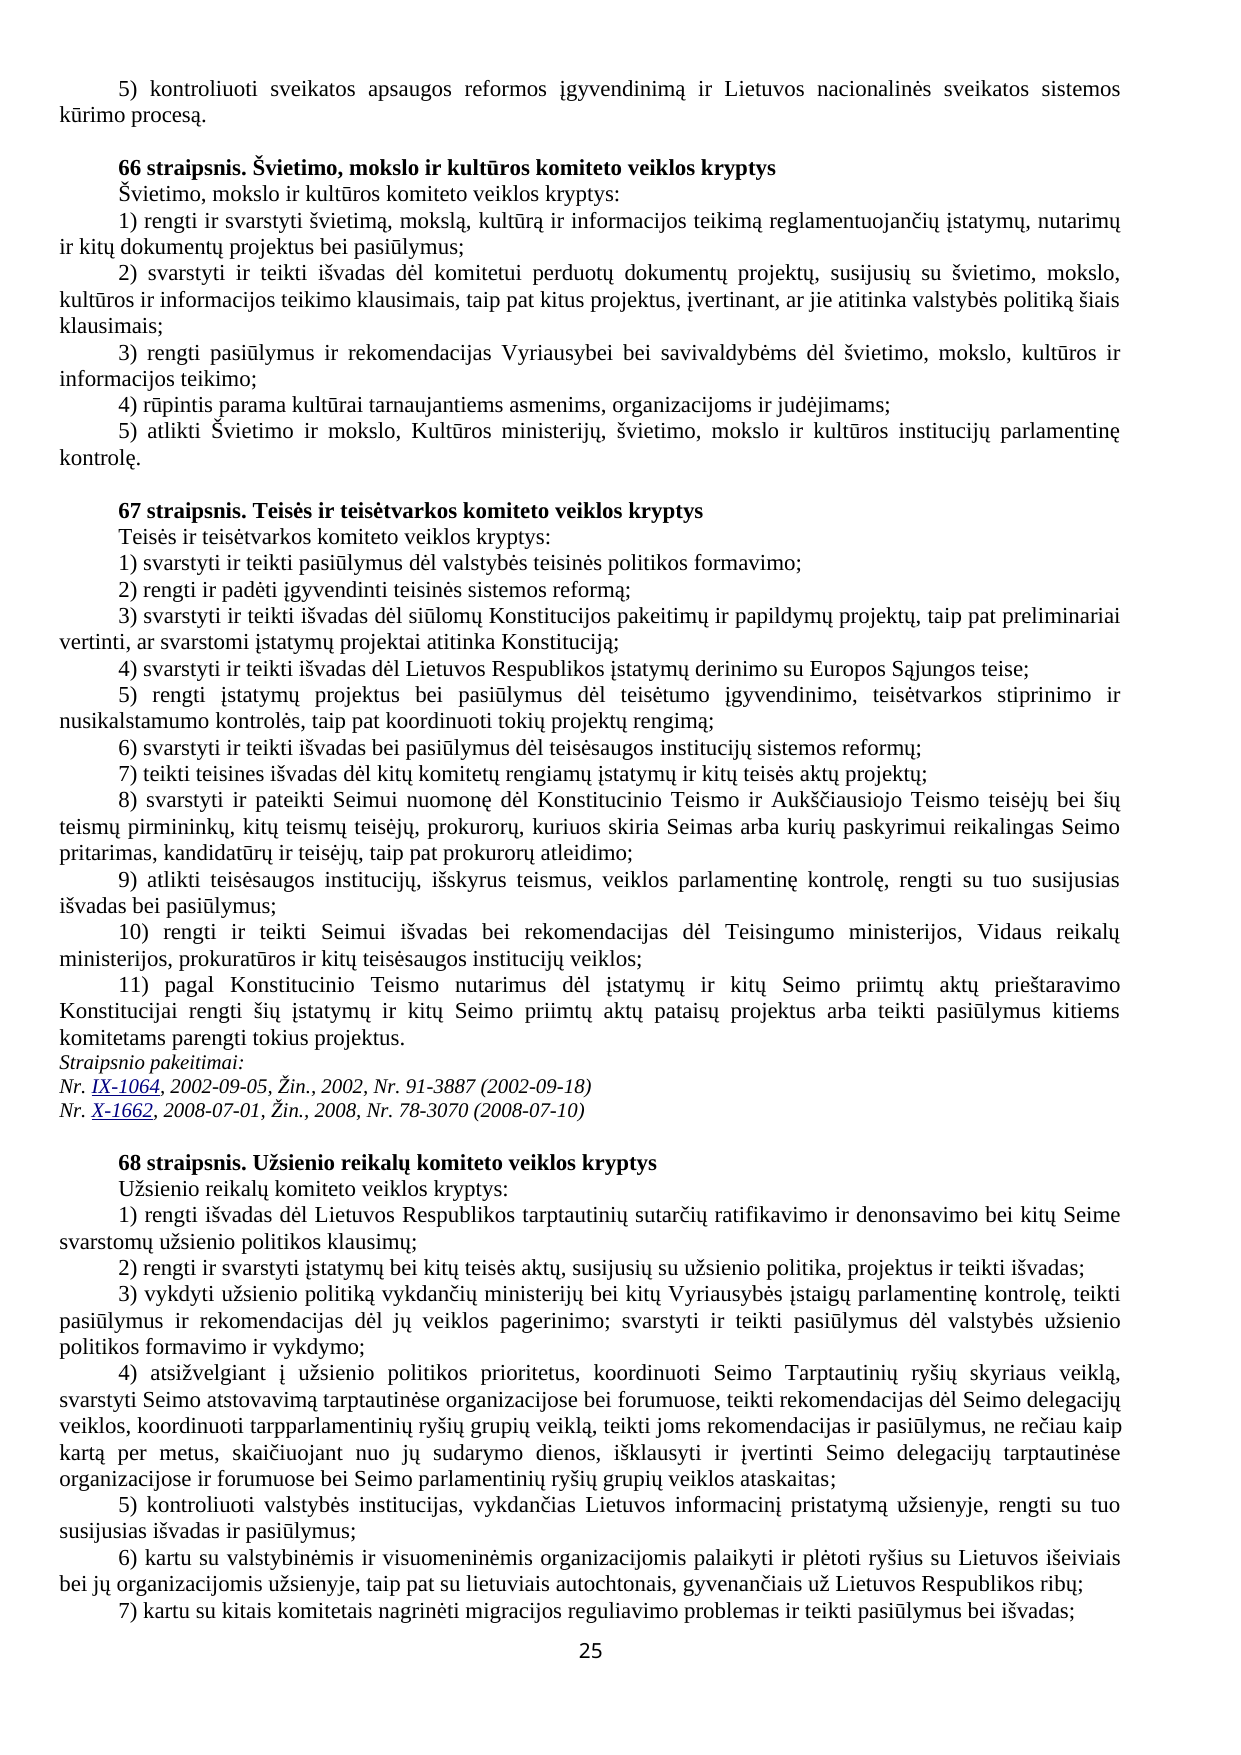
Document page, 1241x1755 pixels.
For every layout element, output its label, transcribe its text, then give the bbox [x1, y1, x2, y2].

text Nr. X-1662, 2008-07-01, Žin., 2008, Nr. 78-3070 (2008-07-10) [59, 1098, 1122, 1122]
text 4) svarstyti ir teikti išvadas dėl Lietuvos Respublikos įstatymų derinimo su Europos Sąjungos teise; [59, 655, 1122, 681]
text Užsienio reikalų komiteto veiklos kryptys: [59, 1175, 1122, 1201]
text 3) vykdyti užsienio politiką vykdančių ministerijų bei kitų Vyriausybės įstaigų parlamentinę kontrolę, teikti pasiūlymus ir rekomendacijas dėl jų veiklos pagerinimo; svarstyti ir teikti pasiūlymus dėl valstybės užsienio politikos formavimo ir vykdymo; [59, 1280, 1122, 1359]
text 7) teikti teisines išvadas dėl kitų komitetų rengiamų įstatymų ir kitų teisės aktų projektų; [59, 760, 1122, 787]
text 4) rūpintis parama kultūrai tarnaujantiems asmenims, organizacijoms ir judėjimams; [59, 391, 1122, 418]
text 1) rengti išvadas dėl Lietuvos Respublikos tarptautinių sutarčių ratifikavimo ir denonsavimo bei kitų Seime svarstomų užsienio politikos klausimų; [59, 1201, 1122, 1254]
text 2) svarstyti ir teikti išvadas dėl komitetui perduotų dokumentų projektų, susijusių su švietimo, mokslo, kultūros ir informacijos teikimo klausimais, taip pat kitus projektus, įvertinant, ar jie atitinka valstybės politiką šiais klausimais; [59, 259, 1122, 338]
text 5) kontroliuoti sveikatos apsaugos reformos įgyvendinimą ir Lietuvos nacionalinės sveikatos sistemos kūrimo procesą. [59, 75, 1122, 128]
text 68 straipsnis. Užsienio reikalų komiteto veiklos kryptys [59, 1149, 1122, 1175]
text 6) kartu su valstybinėmis ir visuomeninėmis organizacijomis palaikyti ir plėtoti ryšius su Lietuvos išeiviais bei jų organizacijomis užsienyje, taip pat su lietuviais autochtonais, gyvenančiais už Lietuvos Respublikos ribų; [59, 1544, 1122, 1597]
text 66 straipsnis. Švietimo, mokslo ir kultūros komiteto veiklos kryptys [59, 154, 1122, 180]
text 67 straipsnis. Teisės ir teisėtvarkos komiteto veiklos kryptys [59, 497, 1122, 523]
text 2) rengti ir svarstyti įstatymų bei kitų teisės aktų, susijusių su užsienio politika, projektus ir teikti išvadas; [59, 1254, 1122, 1280]
text 5) atlikti Švietimo ir mokslo, Kultūros ministerijų, švietimo, mokslo ir kultūros institucijų parlamentinę kontrolę. [59, 418, 1122, 470]
text 10) rengti ir teikti Seimui išvadas bei rekomendacijas dėl Teisingumo ministerijos, Vidaus reikalų ministerijos, prokuratūros ir kitų teisėsaugos institucijų veiklos; [59, 918, 1122, 971]
text 2) rengti ir padėti įgyvendinti teisinės sistemos reformą; [59, 576, 1122, 602]
text 6) svarstyti ir teikti išvadas bei pasiūlymus dėl teisėsaugos institucijų sistemos reformų; [59, 734, 1122, 760]
text 11) pagal Konstitucinio Teismo nutarimus dėl įstatymų ir kitų Seimo priimtų aktų prieštaravimo Konstitucijai rengti šių įstatymų ir kitų Seimo priimtų aktų pataisų projektus arba teikti pasiūlymus kitiems komitetams parengti tokius projektus. [59, 971, 1122, 1050]
text Švietimo, mokslo ir kultūros komiteto veiklos kryptys: [59, 180, 1122, 207]
text 7) kartu su kitais komitetais nagrinėti migracijos reguliavimo problemas ir teikti pasiūlymus bei išvadas; [59, 1597, 1122, 1623]
text Teisės ir teisėtvarkos komiteto veiklos kryptys: [59, 523, 1122, 549]
text 3) rengti pasiūlymus ir rekomendacijas Vyriausybei bei savivaldybėms dėl švietimo, mokslo, kultūros ir informacijos teikimo; [59, 338, 1122, 391]
text 9) atlikti teisėsaugos institucijų, išskyrus teismus, veiklos parlamentinę kontrolę, rengti su tuo susijusias išvadas bei pasiūlymus; [59, 866, 1122, 918]
text 5) rengti įstatymų projektus bei pasiūlymus dėl teisėtumo įgyvendinimo, teisėtvarkos stiprinimo ir nusikalstamumo kontrolės, taip pat koordinuoti tokių projektų rengimą; [59, 681, 1122, 734]
text 1) svarstyti ir teikti pasiūlymus dėl valstybės teisinės politikos formavimo; [59, 549, 1122, 576]
text 3) svarstyti ir teikti išvadas dėl siūlomų Konstitucijos pakeitimų ir papildymų projektų, taip pat preliminariai vertinti, ar svarstomi įstatymų projektai atitinka Konstituciją; [59, 602, 1122, 655]
text 5) kontroliuoti valstybės institucijas, vykdančias Lietuvos informacinį pristatymą užsienyje, rengti su tuo susijusias išvadas ir pasiūlymus; [59, 1491, 1122, 1544]
text 4) atsižvelgiant į užsienio politikos prioritetus, koordinuoti Seimo Tarptautinių ryšių skyriaus veiklą, svarstyti Seimo atstovavimą tarptautinėse organizacijose bei forumuose, teikti rekomendacijas dėl Seimo delegacijų veiklos, koordinuoti tarpparlamentinių ryšių grupių veiklą, teikti joms rekomendacijas ir pasiūlymus, ne rečiau kaip kartą per metus, skaičiuojant nuo jų sudarymo dienos, išklausyti ir įvertinti Seimo delegacijų tarptautinėse organizacijose ir forumuose bei Seimo parlamentinių ryšių grupių veiklos ataskaitas; [59, 1359, 1122, 1491]
text Straipsnio pakeitimai: [59, 1050, 1122, 1074]
text Nr. IX-1064, 2002-09-05, Žin., 2002, Nr. 91-3887 (2002-09-18) [59, 1074, 1122, 1098]
text 1) rengti ir svarstyti švietimą, mokslą, kultūrą ir informacijos teikimą reglamentuojančių įstatymų, nutarimų ir kitų dokumentų projektus bei pasiūlymus; [59, 207, 1122, 259]
text 8) svarstyti ir pateikti Seimui nuomonę dėl Konstitucinio Teismo ir Aukščiausiojo Teismo teisėjų bei šių teismų pirmininkų, kitų teismų teisėjų, prokurorų, kuriuos skiria Seimas arba kurių paskyrimui reikalingas Seimo pritarimas, kandidatūrų ir teisėjų, taip pat prokurorų atleidimo; [59, 787, 1122, 866]
